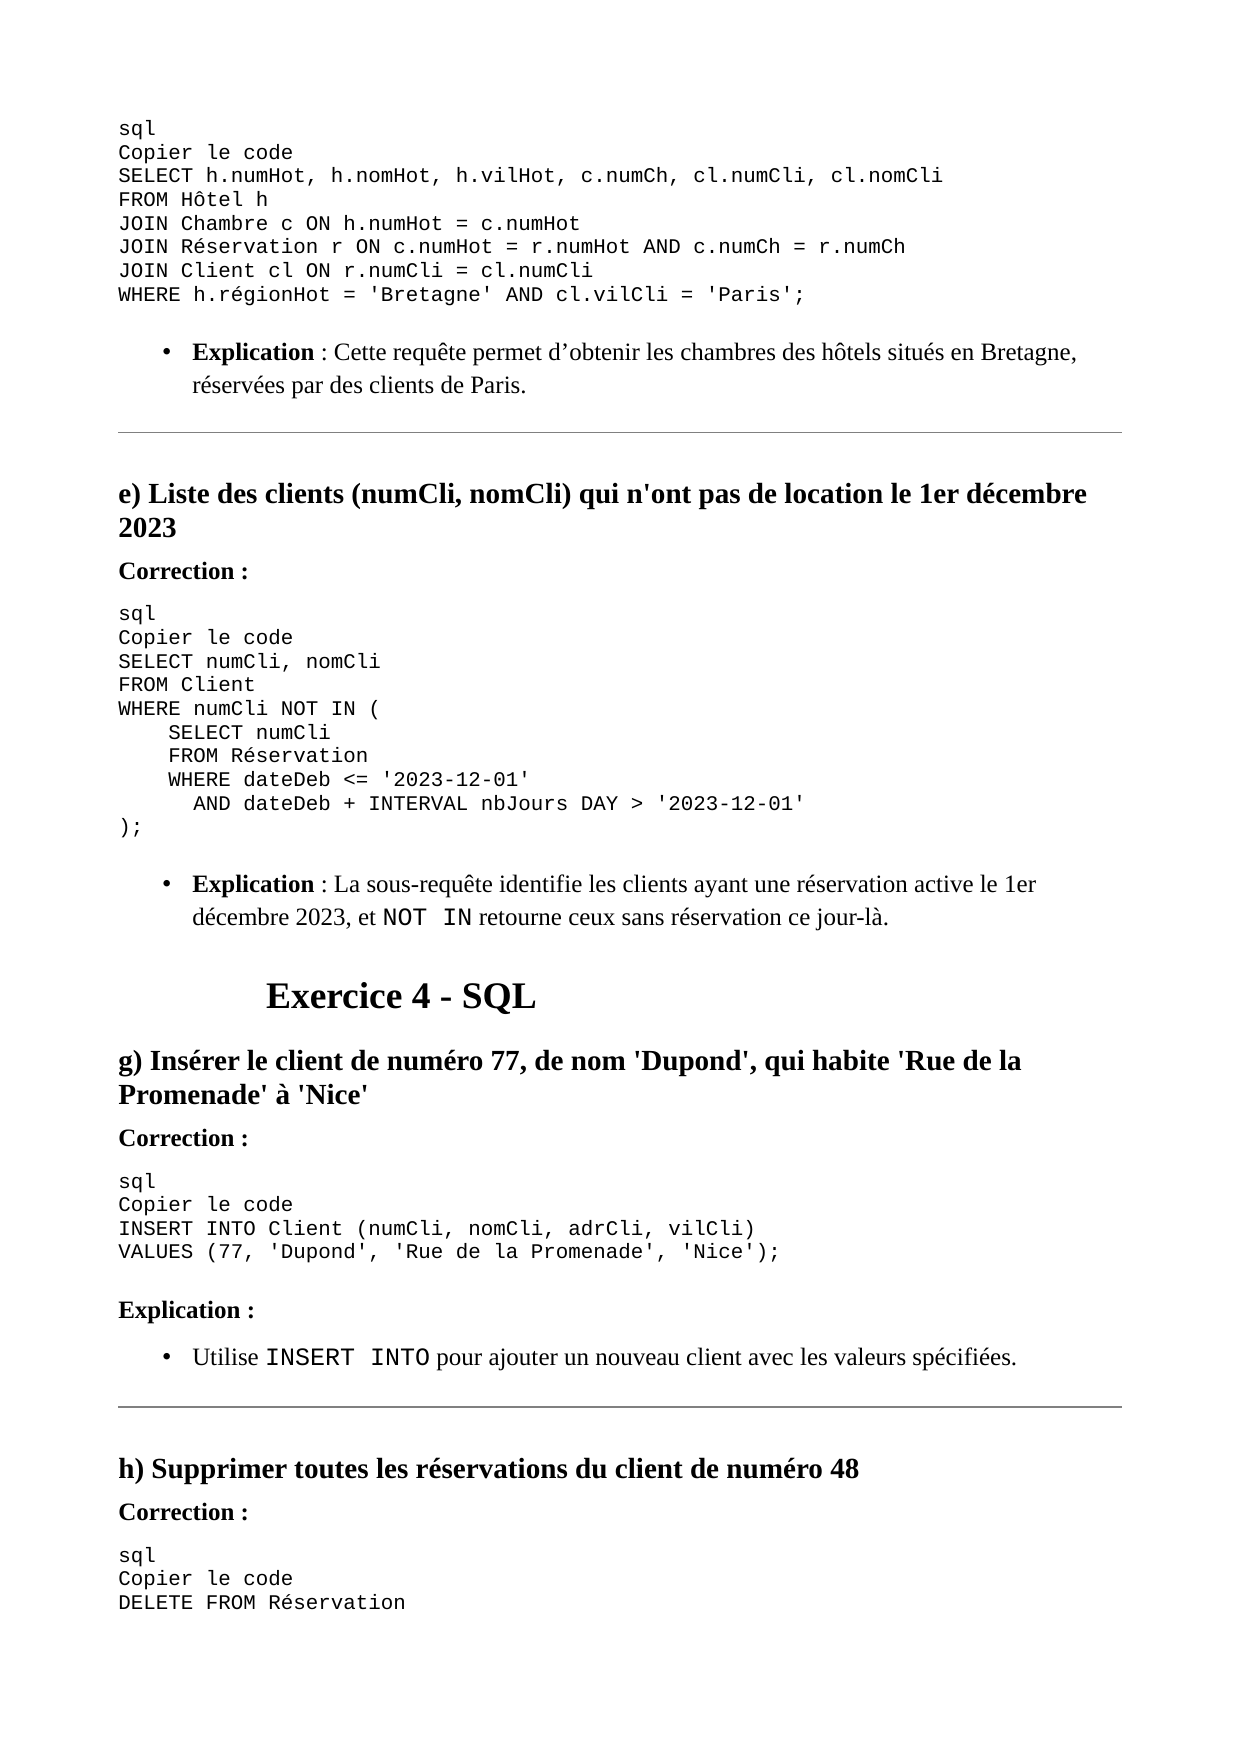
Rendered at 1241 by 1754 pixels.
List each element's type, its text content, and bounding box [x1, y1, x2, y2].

text Copier le code [118, 142, 1122, 165]
text JOIN Réservation r ON c.numHot = r.numHot AND c.numCh = r.numCh [118, 236, 1122, 260]
list Utilise INSERT INTO pour ajouter un nouveau client avec les valeurs spécifiées. [162, 1342, 1122, 1373]
text SELECT h.numHot, h.nomHot, h.vilHot, c.numCh, cl.numCli, cl.nomCli [118, 165, 1122, 189]
list Explication : Cette requête permet d’obtenir les chambres des hôtels situés en Bretagne, réservées par des clients de Paris. [162, 337, 1122, 398]
text INSERT INTO Client (numCli, nomCli, adrCli, vilCli) [118, 1218, 1122, 1242]
list Explication : La sous-requête identifie les clients ayant une réservation active le 1er décembre 2023, et NOT IN retourne ceux sans réservation ce jour-là. [162, 869, 1122, 933]
subtitle h) Supprimer toutes les réservations du client de numéro 48 [118, 1451, 1122, 1485]
text sql [118, 603, 1122, 627]
text sql [118, 1171, 1122, 1194]
subtitle e) Liste des clients (numCli, nomCli) qui n'ont pas de location le 1er décembre 2023 [118, 476, 1122, 543]
text Copier le code [118, 1194, 1122, 1218]
text sql [118, 118, 1122, 142]
text JOIN Chambre c ON h.numHot = c.numHot [118, 213, 1122, 236]
text WHERE h.régionHot = 'Bretagne' AND cl.vilCli = 'Paris'; [118, 284, 1122, 307]
text JOIN Client cl ON r.numCli = cl.numCli [118, 260, 1122, 284]
text Copier le code [118, 1568, 1122, 1592]
text SELECT numCli, nomCli [118, 651, 1122, 674]
subtitle Exercice 4 - SQL [236, 973, 1122, 1016]
text Correction : [118, 1123, 1122, 1152]
text DELETE FROM Réservation [118, 1592, 1122, 1616]
text FROM Réservation [118, 745, 1122, 769]
text SELECT numCli [118, 722, 1122, 745]
text FROM Hôtel h [118, 189, 1122, 213]
text Correction : [118, 556, 1122, 584]
text VALUES (77, 'Dupond', 'Rue de la Promenade', 'Nice'); [118, 1242, 1122, 1265]
text FROM Client [118, 674, 1122, 698]
text sql [118, 1545, 1122, 1568]
text AND dateDeb + INTERVAL nbJours DAY > '2023-12-01' [118, 793, 1122, 816]
text Correction : [118, 1497, 1122, 1526]
text ); [118, 816, 1122, 840]
text WHERE dateDeb <= '2023-12-01' [118, 769, 1122, 793]
text Copier le code [118, 627, 1122, 651]
text WHERE numCli NOT IN ( [118, 698, 1122, 722]
text Explication : [118, 1295, 1122, 1323]
subtitle g) Insérer le client de numéro 77, de nom 'Dupond', qui habite 'Rue de la Promenade' à 'Nice' [118, 1043, 1122, 1111]
